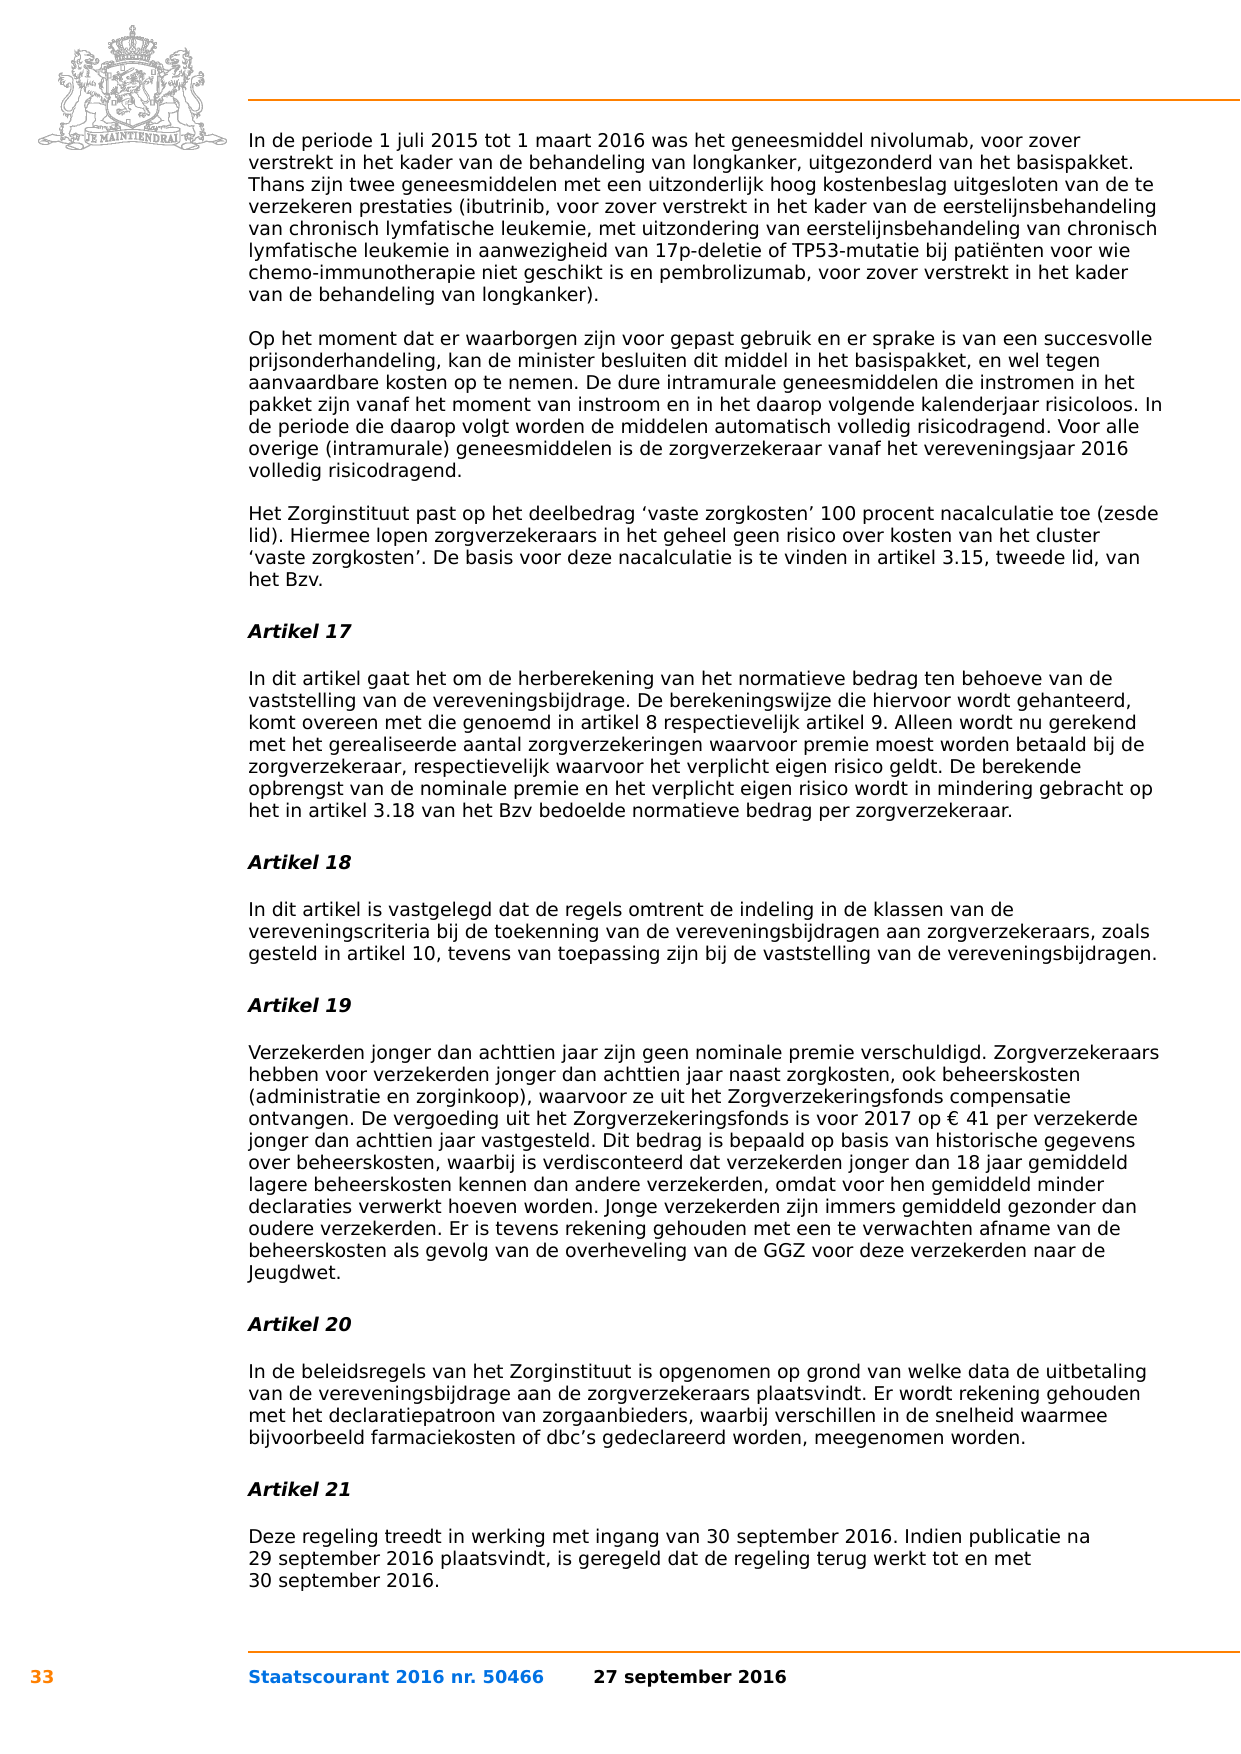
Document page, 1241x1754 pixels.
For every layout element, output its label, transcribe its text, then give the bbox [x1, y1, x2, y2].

text In de beleidsregels van het Zorginstituut is opgenomen op grond van welke data de uitbetaling van de vereveningsbijdrage aan de zorgverzekeraars plaatsvindt. Er wordt rekening gehouden met het declaratiepatroon van zorgaanbieders, waarbij verschillen in de snelheid waarmee bijvoorbeeld farmaciekosten of dbc’s gedeclareerd worden, meegenomen worden. [248, 1361, 1163, 1449]
subtitle Artikel 18 [248, 852, 1163, 874]
text Op het moment dat er waarborgen zijn voor gepast gebruik en er sprake is van een succesvolle prijsonderhandeling, kan de minister besluiten dit middel in het basispakket, en wel tegen aanvaardbare kosten op te nemen. De dure intramurale geneesmiddelen die instromen in het pakket zijn vanaf het moment van instroom en in het daarop volgende kalenderjaar risicoloos. In de periode die daarop volgt worden de middelen automatisch volledig risicodragend. Voor alle overige (intramurale) geneesmiddelen is de zorgverzekeraar vanaf het vereveningsjaar 2016 volledig risicodragend. [248, 328, 1163, 481]
text In dit artikel is vastgelegd dat de regels omtrent de indeling in de klassen van de vereveningscriteria bij de toekenning van de vereveningsbijdragen aan zorgverzekeraars, zoals gesteld in artikel 10, tevens van toepassing zijn bij de vaststelling van de vereveningsbijdragen. [248, 899, 1163, 965]
text Het Zorginstituut past op het deelbedrag ‘vaste zorgkosten’ 100 procent nacalculatie toe (zesde lid). Hiermee lopen zorgverzekeraars in het geheel geen risico over kosten van het cluster ‘vaste zorgkosten’. De basis voor deze nacalculatie is te vinden in artikel 3.15, tweede lid, van het Bzv. [248, 503, 1163, 591]
text Deze regeling treedt in werking met ingang van 30 september 2016. Indien publicatie na 29 september 2016 plaatsvindt, is geregeld dat de regeling terug werkt tot en met 30 september 2016. [248, 1526, 1163, 1592]
text In de periode 1 juli 2015 tot 1 maart 2016 was het geneesmiddel nivolumab, voor zover verstrekt in het kader van de behandeling van longkanker, uitgezonderd van het basispakket. Thans zijn twee geneesmiddelen met een uitzonderlijk hoog kostenbeslag uitgesloten van de te verzekeren prestaties (ibutrinib, voor zover verstrekt in het kader van de eerstelijnsbehandeling van chronisch lymfatische leukemie, met uitzondering van eerstelijnsbehandeling van chronisch lymfatische leukemie in aanwezigheid van 17p-deletie of TP53-mutatie bij patiënten voor wie chemo-immunotherapie niet geschikt is en pembrolizumab, voor zover verstrekt in het kader van de behandeling van longkanker). [248, 130, 1163, 306]
picture [38, 25, 227, 150]
subtitle Artikel 19 [248, 995, 1163, 1017]
subtitle Artikel 21 [248, 1479, 1163, 1501]
subtitle Artikel 17 [248, 621, 1163, 643]
text Verzekerden jonger dan achttien jaar zijn geen nominale premie verschuldigd. Zorgverzekeraars hebben voor verzekerden jonger dan achttien jaar naast zorgkosten, ook beheerskosten (administratie en zorginkoop), waarvoor ze uit het Zorgverzekeringsfonds compensatie ontvangen. De vergoeding uit het Zorgverzekeringsfonds is voor 2017 op € 41 per verzekerde jonger dan achttien jaar vastgesteld. Dit bedrag is bepaald op basis van historische gegevens over beheerskosten, waarbij is verdisconteerd dat verzekerden jonger dan 18 jaar gemiddeld lagere beheerskosten kennen dan andere verzekerden, omdat voor hen gemiddeld minder declaraties verwerkt hoeven worden. Jonge verzekerden zijn immers gemiddeld gezonder dan oudere verzekerden. Er is tevens rekening gehouden met een te verwachten afname van de beheerskosten als gevolg van de overheveling van de GGZ voor deze verzekerden naar de Jeugdwet. [248, 1042, 1163, 1284]
subtitle Artikel 20 [248, 1314, 1163, 1336]
text In dit artikel gaat het om de herberekening van het normatieve bedrag ten behoeve van de vaststelling van de vereveningsbijdrage. De berekeningswijze die hiervoor wordt gehanteerd, komt overeen met die genoemd in artikel 8 respectievelijk artikel 9. Alleen wordt nu gerekend met het gerealiseerde aantal zorgverzekeringen waarvoor premie moest worden betaald bij de zorgverzekeraar, respectievelijk waarvoor het verplicht eigen risico geldt. De berekende opbrengst van de nominale premie en het verplicht eigen risico wordt in mindering gebracht op het in artikel 3.18 van het Bzv bedoelde normatieve bedrag per zorgverzekeraar. [248, 668, 1163, 822]
